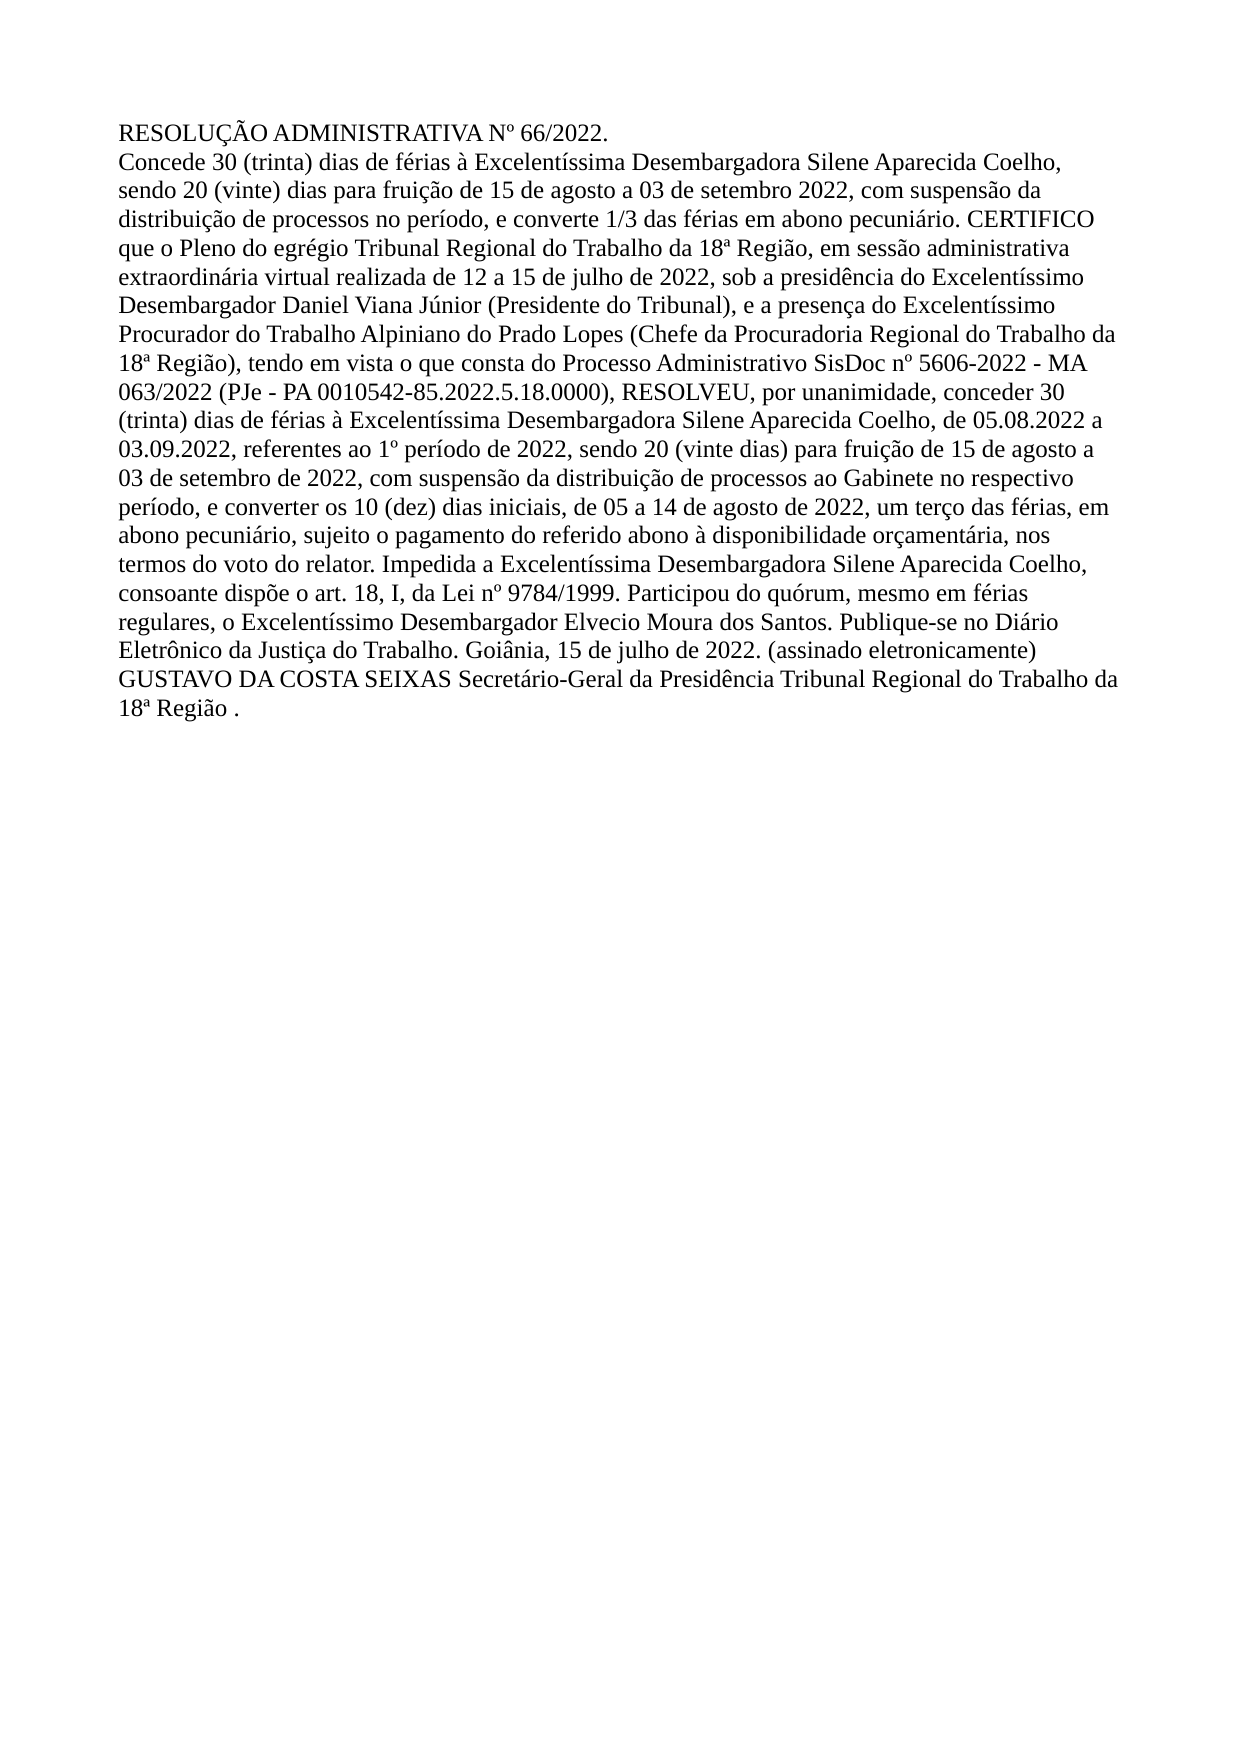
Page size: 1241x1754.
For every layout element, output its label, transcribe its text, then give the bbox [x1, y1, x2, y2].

text RESOLUÇÃO ADMINISTRATIVA Nº 66/2022. [118, 118, 1122, 147]
text Concede 30 (trinta) dias de férias à Excelentíssima Desembargadora Silene Aparecida Coelho, sendo 20 (vinte) dias para fruição de 15 de agosto a 03 de setembro 2022, com suspensão da distribuição de processos no período, e converte 1/3 das férias em abono pecuniário. CERTIFICO que o Pleno do egrégio Tribunal Regional do Trabalho da 18ª Região, em sessão administrativa extraordinária virtual realizada de 12 a 15 de julho de 2022, sob a presidência do Excelentíssimo Desembargador Daniel Viana Júnior (Presidente do Tribunal), e a presença do Excelentíssimo Procurador do Trabalho Alpiniano do Prado Lopes (Chefe da Procuradoria Regional do Trabalho da 18ª Região), tendo em vista o que consta do Processo Administrativo SisDoc nº 5606-2022 - MA 063/2022 (PJe - PA 0010542-85.2022.5.18.0000), RESOLVEU, por unanimidade, conceder 30 (trinta) dias de férias à Excelentíssima Desembargadora Silene Aparecida Coelho, de 05.08.2022 a 03.09.2022, referentes ao 1º período de 2022, sendo 20 (vinte dias) para fruição de 15 de agosto a 03 de setembro de 2022, com suspensão da distribuição de processos ao Gabinete no respectivo período, e converter os 10 (dez) dias iniciais, de 05 a 14 de agosto de 2022, um terço das férias, em abono pecuniário, sujeito o pagamento do referido abono à disponibilidade orçamentária, nos termos do voto do relator. Impedida a Excelentíssima Desembargadora Silene Aparecida Coelho, consoante dispõe o art. 18, I, da Lei nº 9784/1999. Participou do quórum, mesmo em férias regulares, o Excelentíssimo Desembargador Elvecio Moura dos Santos. Publique-se no Diário Eletrônico da Justiça do Trabalho. Goiânia, 15 de julho de 2022. (assinado eletronicamente) GUSTAVO DA COSTA SEIXAS Secretário-Geral da Presidência Tribunal Regional do Trabalho da 18ª Região . [118, 147, 1122, 722]
